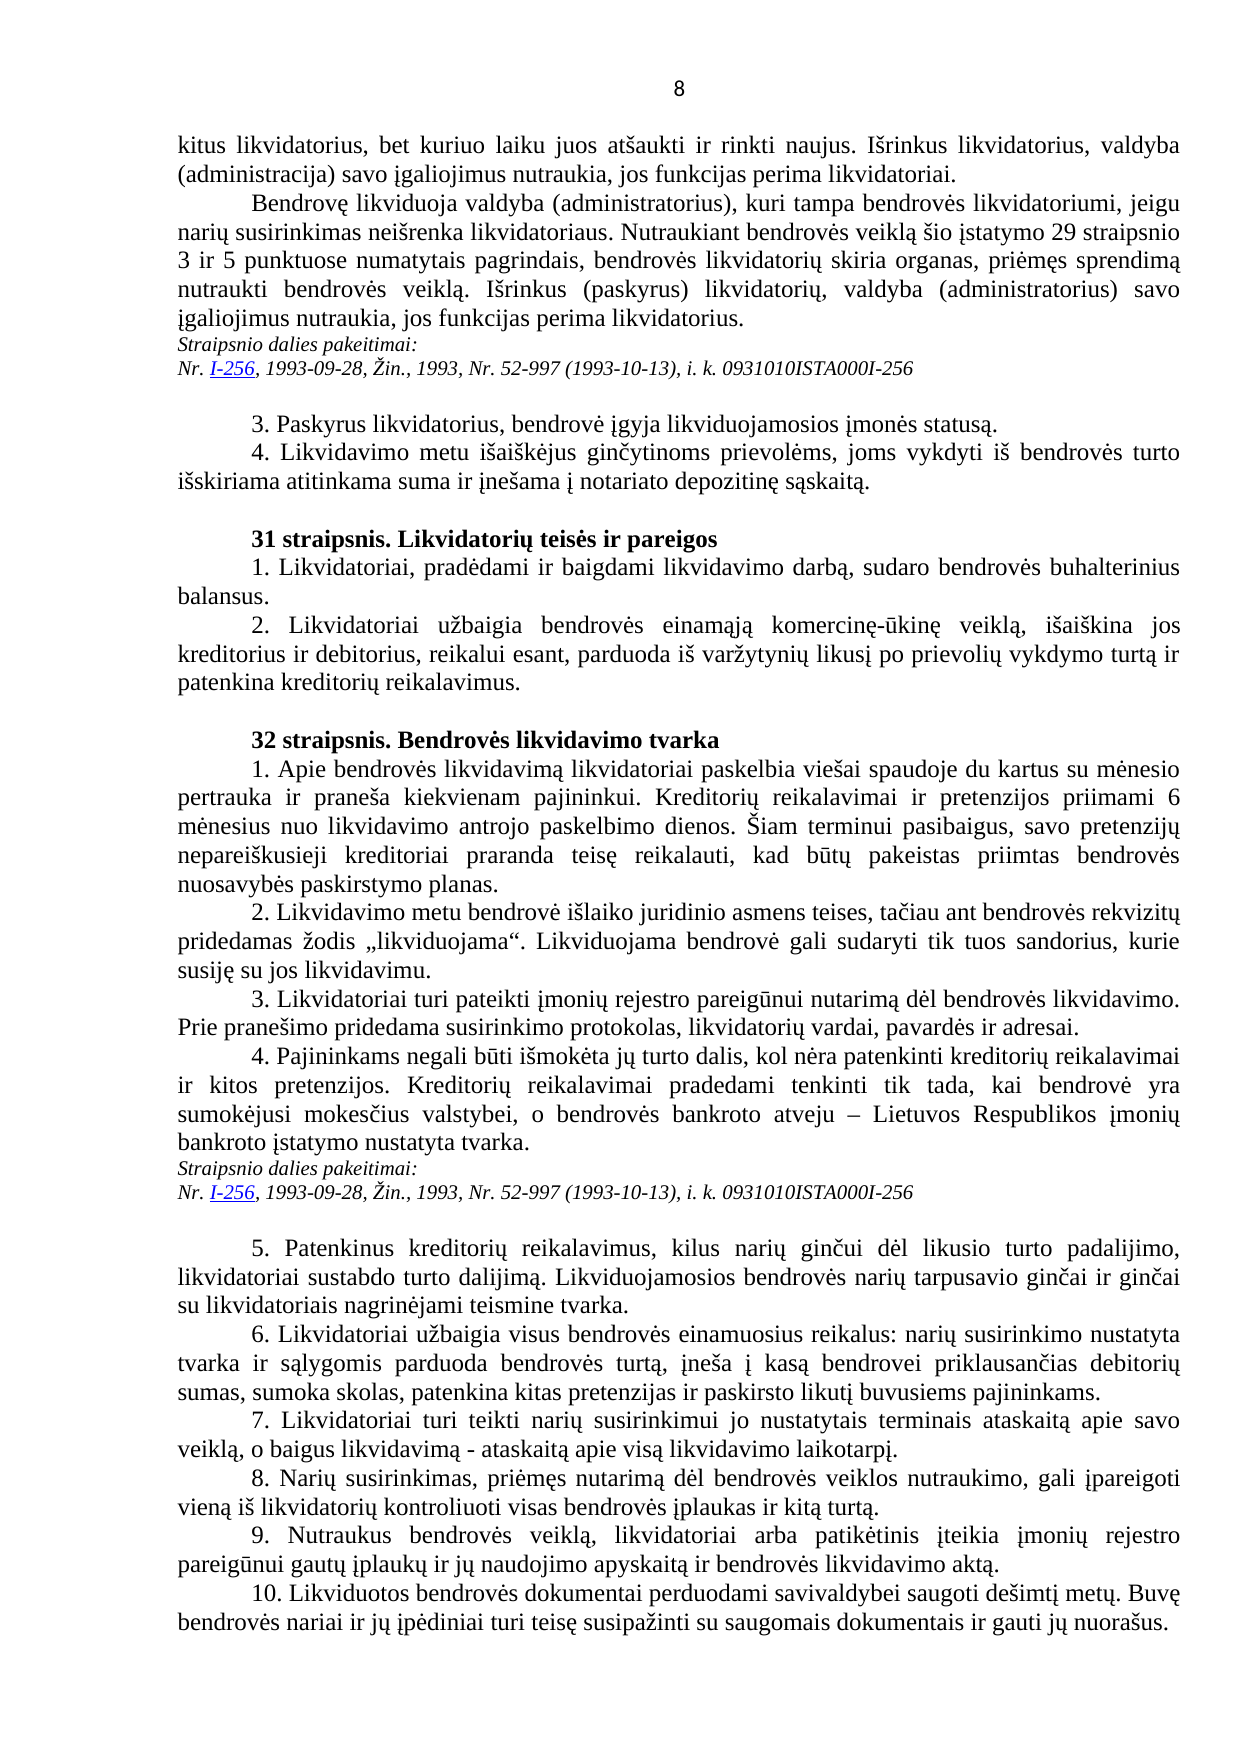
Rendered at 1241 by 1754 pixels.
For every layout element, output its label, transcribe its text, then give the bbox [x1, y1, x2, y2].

text Straipsnio dalies pakeitimai: [177, 332, 1181, 356]
text 4. Likvidavimo metu išaiškėjus ginčytinoms prievolėms, joms vykdyti iš bendrovės turto išskiriama atitinkama suma ir įnešama į notariato depozitinę sąskaitą. [177, 437, 1181, 495]
text 10. Likviduotos bendrovės dokumentai perduodami savivaldybei saugoti dešimtį metų. Buvę bendrovės nariai ir jų įpėdiniai turi teisę susipažinti su saugomais dokumentais ir gauti jų nuorašus. [177, 1578, 1181, 1636]
text 5. Patenkinus kreditorių reikalavimus, kilus narių ginčui dėl likusio turto padalijimo, likvidatoriai sustabdo turto dalijimą. Likviduojamosios bendrovės narių tarpusavio ginčai ir ginčai su likvidatoriais nagrinėjami teismine tvarka. [177, 1233, 1181, 1319]
text Nr. I-256, 1993-09-28, Žin., 1993, Nr. 52-997 (1993-10-13), i. k. 0931010ISTA000I-256 [177, 356, 1181, 380]
text 2. Likvidatoriai užbaigia bendrovės einamąją komercinę-ūkinę veiklą, išaiškina jos kreditorius ir debitorius, reikalui esant, parduoda iš varžytynių likusį po prievolių vykdymo turtą ir patenkina kreditorių reikalavimus. [177, 610, 1181, 696]
text 1. Apie bendrovės likvidavimą likvidatoriai paskelbia viešai spaudoje du kartus su mėnesio pertrauka ir praneša kiekvienam pajininkui. Kreditorių reikalavimai ir pretenzijos priimami 6 mėnesius nuo likvidavimo antrojo paskelbimo dienos. Šiam terminui pasibaigus, savo pretenzijų nepareiškusieji kreditoriai praranda teisę reikalauti, kad būtų pakeistas priimtas bendrovės nuosavybės paskirstymo planas. [177, 754, 1181, 897]
text 1. Likvidatoriai, pradėdami ir baigdami likvidavimo darbą, sudaro bendrovės buhalterinius balansus. [177, 552, 1181, 610]
text 9. Nutraukus bendrovės veiklą, likvidatoriai arba patikėtinis įteikia įmonių rejestro pareigūnui gautų įplaukų ir jų naudojimo apyskaitą ir bendrovės likvidavimo aktą. [177, 1521, 1181, 1578]
text kitus likvidatorius, bet kuriuo laiku juos atšaukti ir rinkti naujus. Išrinkus likvidatorius, valdyba (administracija) savo įgaliojimus nutraukia, jos funkcijas perima likvidatoriai. [177, 131, 1181, 188]
text 8. Narių susirinkimas, priėmęs nutarimą dėl bendrovės veiklos nutraukimo, gali įpareigoti vieną iš likvidatorių kontroliuoti visas bendrovės įplaukas ir kitą turtą. [177, 1463, 1181, 1521]
text 32 straipsnis. Bendrovės likvidavimo tvarka [177, 725, 1181, 754]
text 3. Likvidatoriai turi pateikti įmonių rejestro pareigūnui nutarimą dėl bendrovės likvidavimo. Prie pranešimo pridedama susirinkimo protokolas, likvidatorių vardai, pavardės ir adresai. [177, 984, 1181, 1041]
text 7. Likvidatoriai turi teikti narių susirinkimui jo nustatytais terminais ataskaitą apie savo veiklą, o baigus likvidavimą - ataskaitą apie visą likvidavimo laikotarpį. [177, 1406, 1181, 1463]
text Straipsnio dalies pakeitimai: [177, 1156, 1181, 1180]
text 31 straipsnis. Likvidatorių teisės ir pareigos [177, 524, 1181, 552]
text Nr. I-256, 1993-09-28, Žin., 1993, Nr. 52-997 (1993-10-13), i. k. 0931010ISTA000I-256 [177, 1180, 1181, 1204]
text 6. Likvidatoriai užbaigia visus bendrovės einamuosius reikalus: narių susirinkimo nustatyta tvarka ir sąlygomis parduoda bendrovės turtą, įneša į kasą bendrovei priklausančias debitorių sumas, sumoka skolas, patenkina kitas pretenzijas ir paskirsto likutį buvusiems pajininkams. [177, 1319, 1181, 1406]
text 4. Pajininkams negali būti išmokėta jų turto dalis, kol nėra patenkinti kreditorių reikalavimai ir kitos pretenzijos. Kreditorių reikalavimai pradedami tenkinti tik tada, kai bendrovė yra sumokėjusi mokesčius valstybei, o bendrovės bankroto atveju – Lietuvos Respublikos įmonių bankroto įstatymo nustatyta tvarka. [177, 1041, 1181, 1156]
text 2. Likvidavimo metu bendrovė išlaiko juridinio asmens teises, tačiau ant bendrovės rekvizitų pridedamas žodis „likviduojama“. Likviduojama bendrovė gali sudaryti tik tuos sandorius, kurie susiję su jos likvidavimu. [177, 897, 1181, 984]
text Bendrovę likviduoja valdyba (administratorius), kuri tampa bendrovės likvidatoriumi, jeigu narių susirinkimas neišrenka likvidatoriaus. Nutraukiant bendrovės veiklą šio įstatymo 29 straipsnio 3 ir 5 punktuose numatytais pagrindais, bendrovės likvidatorių skiria organas, priėmęs sprendimą nutraukti bendrovės veiklą. Išrinkus (paskyrus) likvidatorių, valdyba (administratorius) savo įgaliojimus nutraukia, jos funkcijas perima likvidatorius. [177, 188, 1181, 332]
text 3. Paskyrus likvidatorius, bendrovė įgyja likviduojamosios įmonės statusą. [177, 409, 1181, 437]
